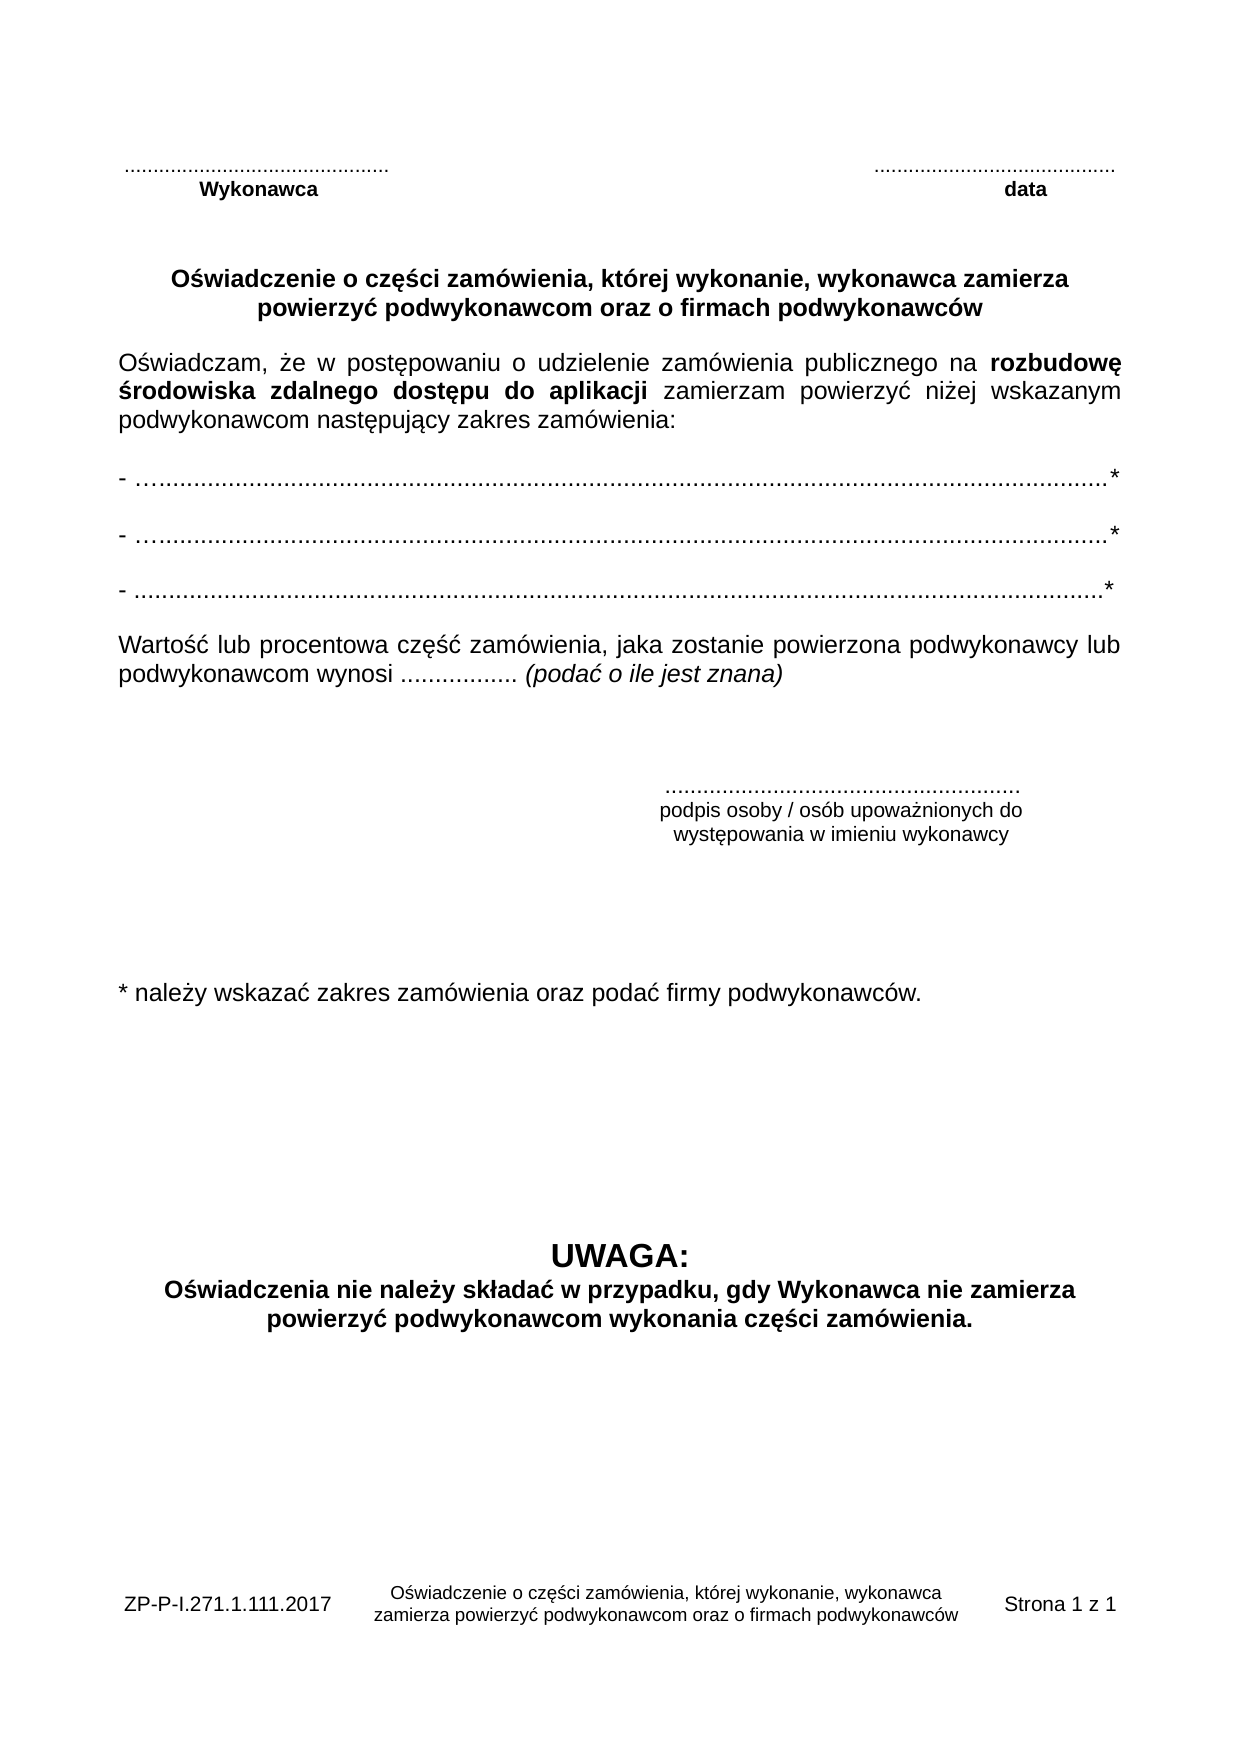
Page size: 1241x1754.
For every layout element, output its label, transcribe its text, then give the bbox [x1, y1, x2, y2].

table_header .......................................... data [620, 147, 1122, 206]
text Oświadczenie o części zamówienia, której wykonanie, wykonawca zamierza powierzyć podwykonawcom oraz o firmach podwykonawców [118, 264, 1122, 321]
text - ............................................................................................................................................* [118, 575, 1122, 604]
text Oświadczam, że w postępowaniu o udzielenie zamówienia publicznego na rozbudowę środowiska zdalnego dostępu do aplikacji zamierzam powierzyć niżej wskazanym podwykonawcom następujący zakres zamówienia: [118, 348, 1122, 434]
text podpis osoby / osób upoważnionych do występowania w imieniu wykonawcy [560, 798, 1122, 846]
text - ….........................................................................................................................................* [118, 463, 1122, 491]
text Oświadczenia nie należy składać w przypadku, gdy Wykonawca nie zamierza powierzyć podwykonawcom wykonania części zamówienia. [118, 1275, 1122, 1332]
text ........................................................ [563, 772, 1122, 798]
text Wartość lub procentowa część zamówienia, jaka zostanie powierzona podwykonawcy lub podwykonawcom wynosi ................. (podać o ile jest znana) [118, 630, 1122, 688]
table_header .............................................. Wykonawca [118, 147, 620, 206]
text * należy wskazać zakres zamówienia oraz podać firmy podwykonawców. [118, 978, 1122, 1006]
text - ….........................................................................................................................................* [118, 520, 1122, 549]
text UWAGA: [118, 1236, 1122, 1275]
